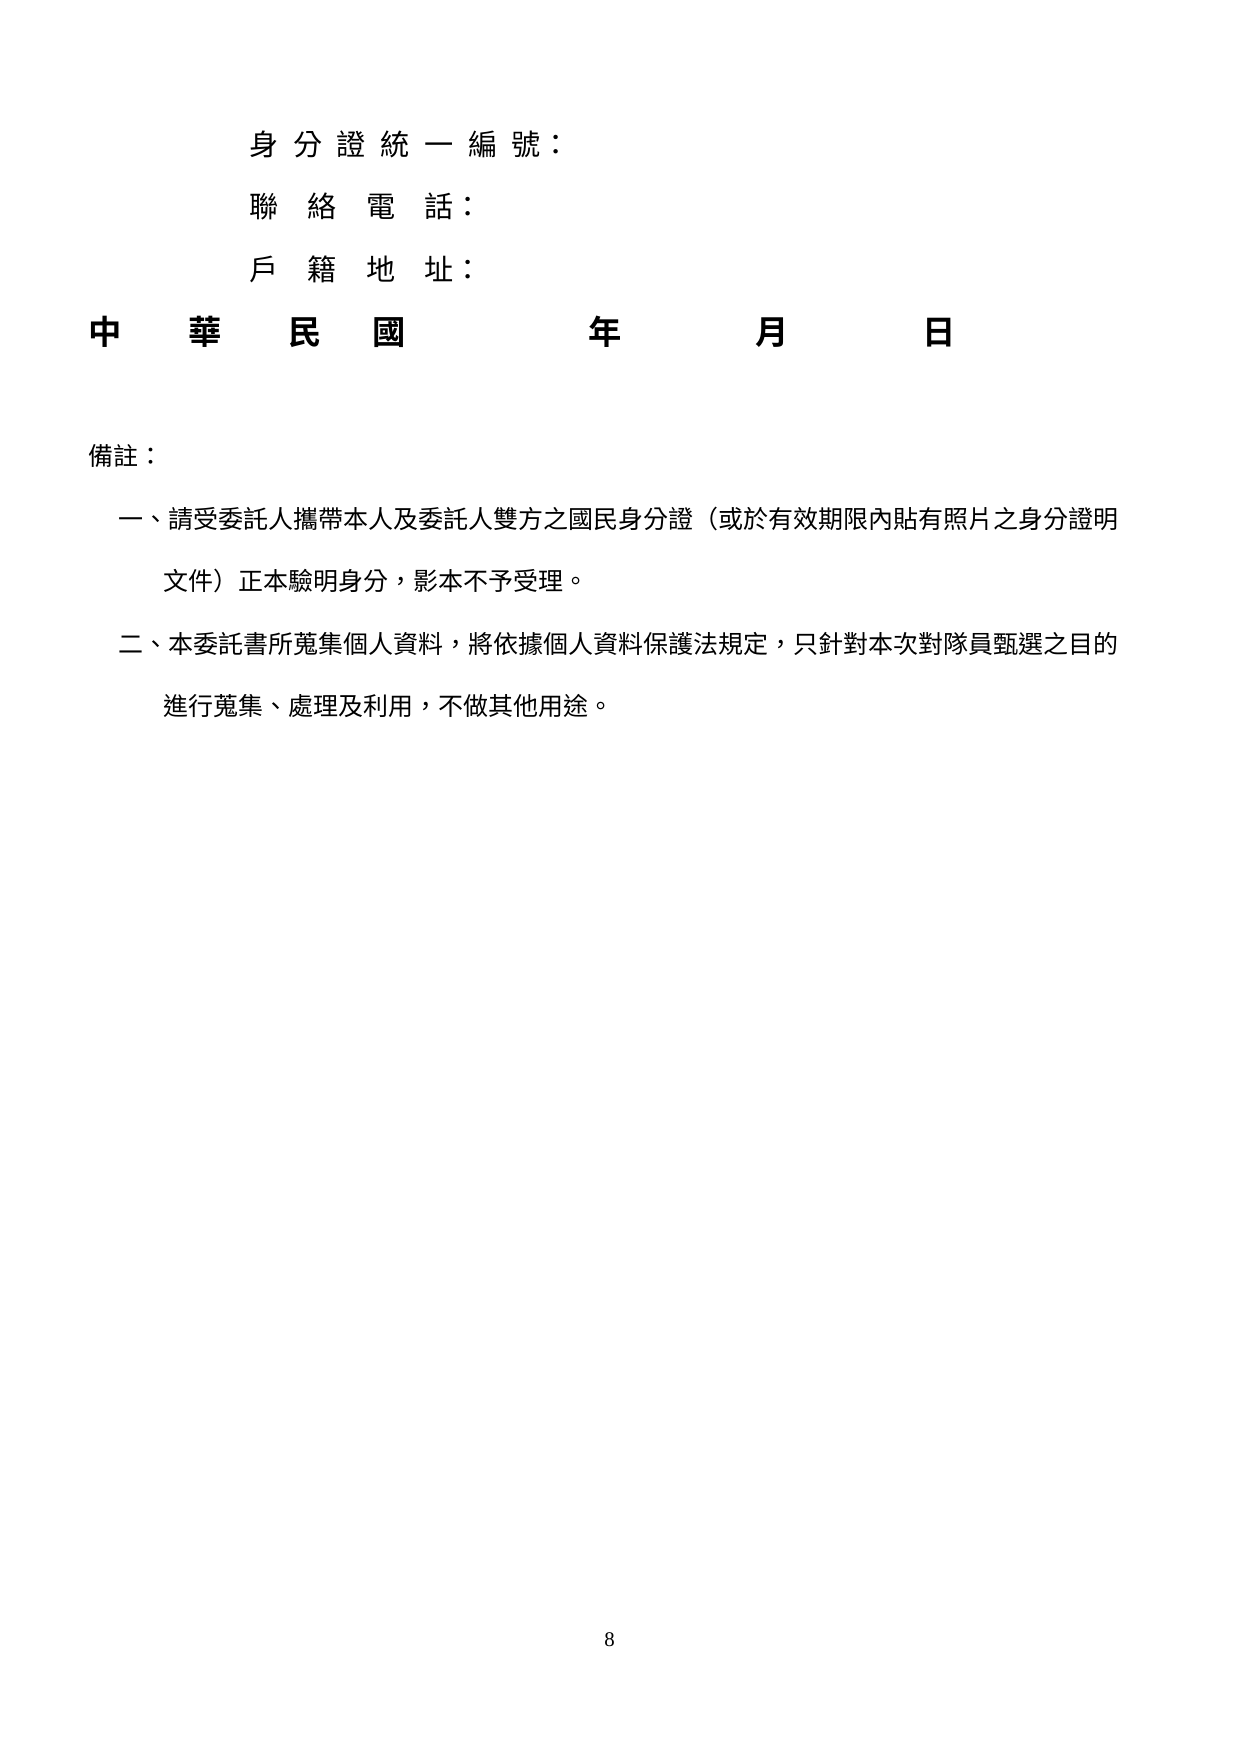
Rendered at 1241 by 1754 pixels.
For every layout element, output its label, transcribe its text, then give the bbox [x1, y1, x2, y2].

text 二、本委託書所蒐集個人資料，將依據個人資料保護法規定，只針對本次對隊員甄選之目的進行蒐集、處理及利用，不做其他用途。 [89, 601, 1122, 726]
text 聯 絡 電 話： [89, 163, 1122, 226]
text 備註： [89, 413, 1122, 476]
text 一、請受委託人攜帶本人及委託人雙方之國民身分證（或於有效期限內貼有照片之身分證明文件）正本驗明身分，影本不予受理。 [89, 476, 1122, 601]
text 戶 籍 地 址： [89, 226, 1122, 288]
text 身 分 證 統 一 編 號： [89, 101, 1122, 163]
text 中 華 民 國 年 月 日 [89, 288, 1122, 351]
